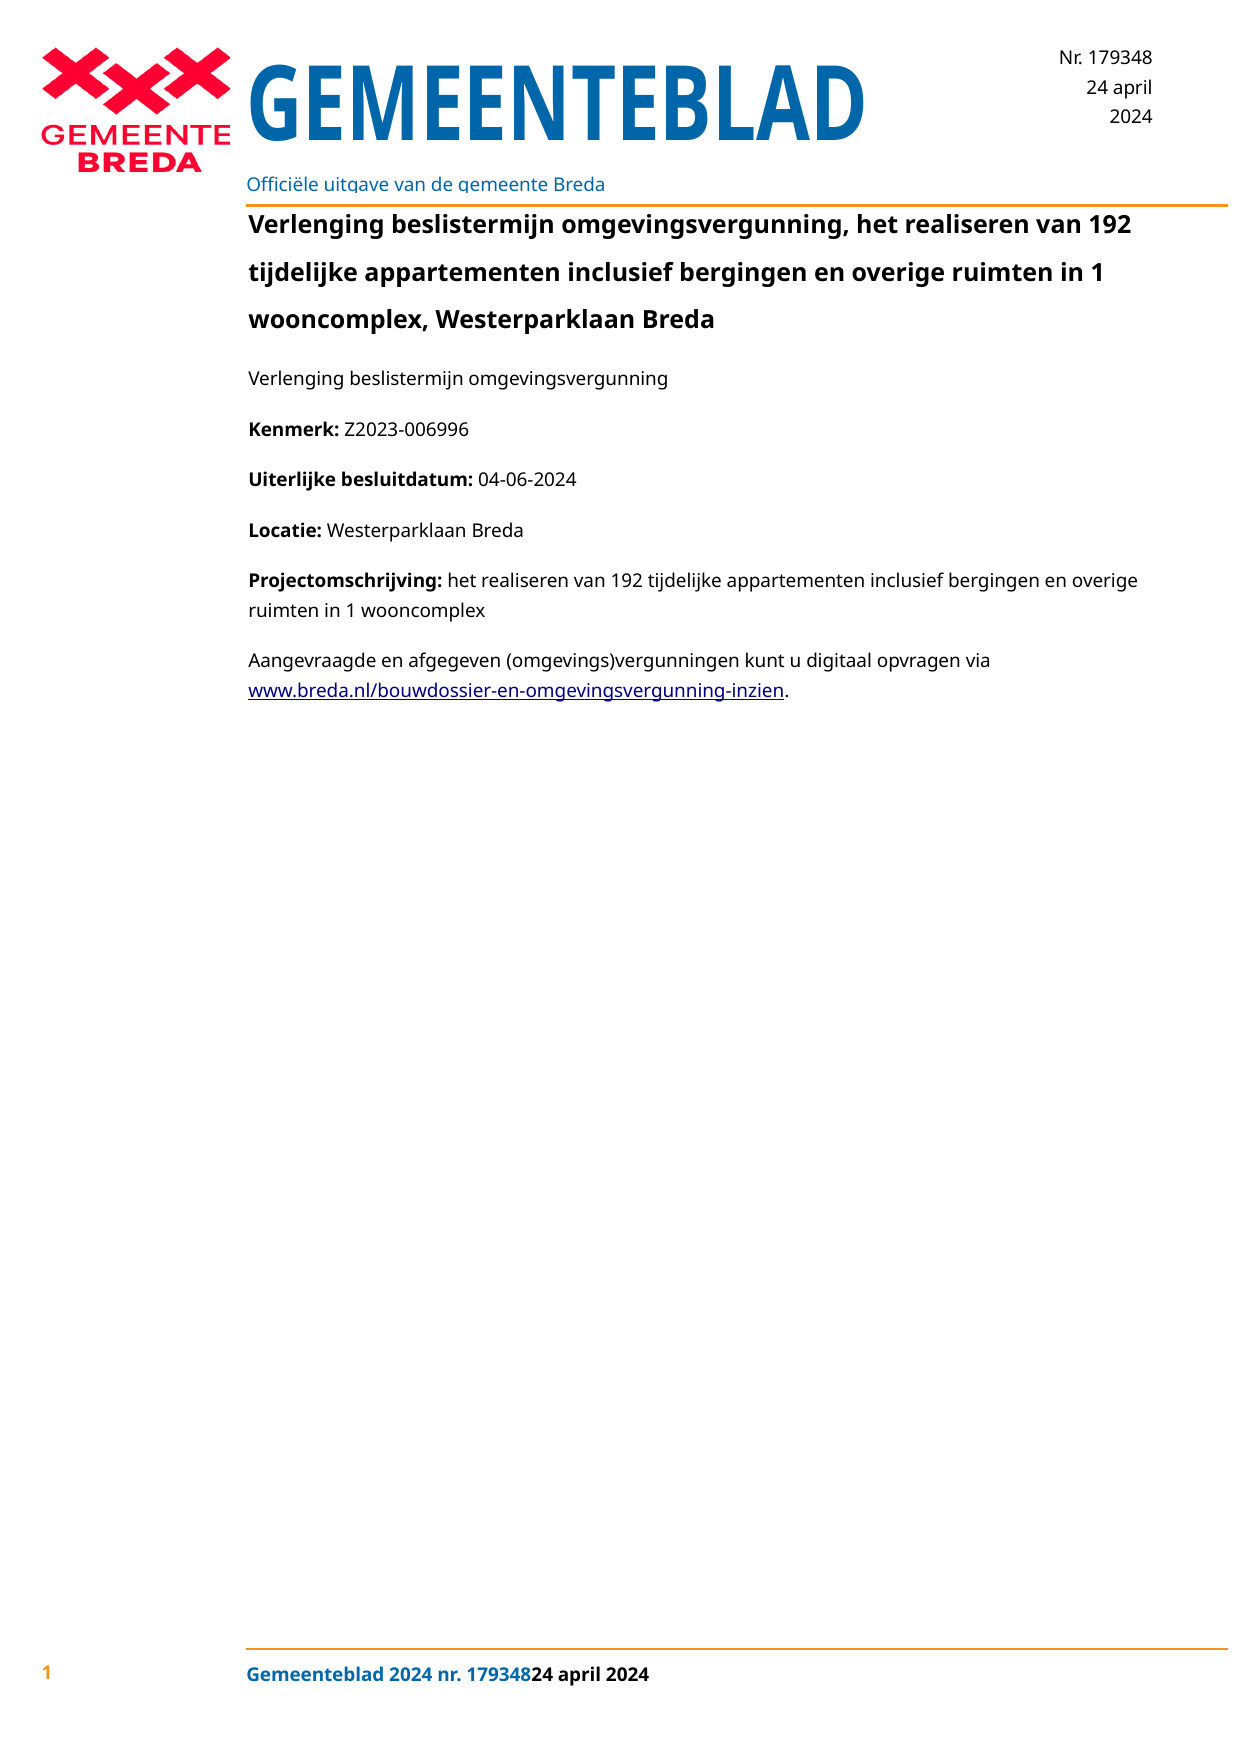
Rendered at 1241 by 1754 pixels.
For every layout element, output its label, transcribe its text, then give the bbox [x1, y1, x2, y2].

text Projectomschrijving: het realiseren van 192 tijdelijke appartementen inclusief bergingen en overige ruimten in 1 wooncomplex [248, 567, 1152, 622]
text Kenmerk: Z2023-006996 [248, 416, 1152, 442]
picture [41, 47, 231, 172]
text Verlenging beslistermijn omgevingsvergunning [248, 366, 1152, 391]
text Uiterlijke besluitdatum: 04-06-2024 [248, 466, 1152, 492]
text Locatie: Westerparklaan Breda [248, 517, 1152, 542]
text Aangevraagde en afgegeven (omgevings)vergunningen kunt u digitaal opvragen via www.breda.nl/bouwdossier-en-omgevingsvergunning-inzien. [248, 647, 1152, 702]
text Verlenging beslistermijn omgevingsvergunning, het realiseren van 192 tijdelijke appartementen inclusief bergingen en overige ruimten in 1 wooncomplex, Westerparklaan Breda [248, 207, 1152, 336]
